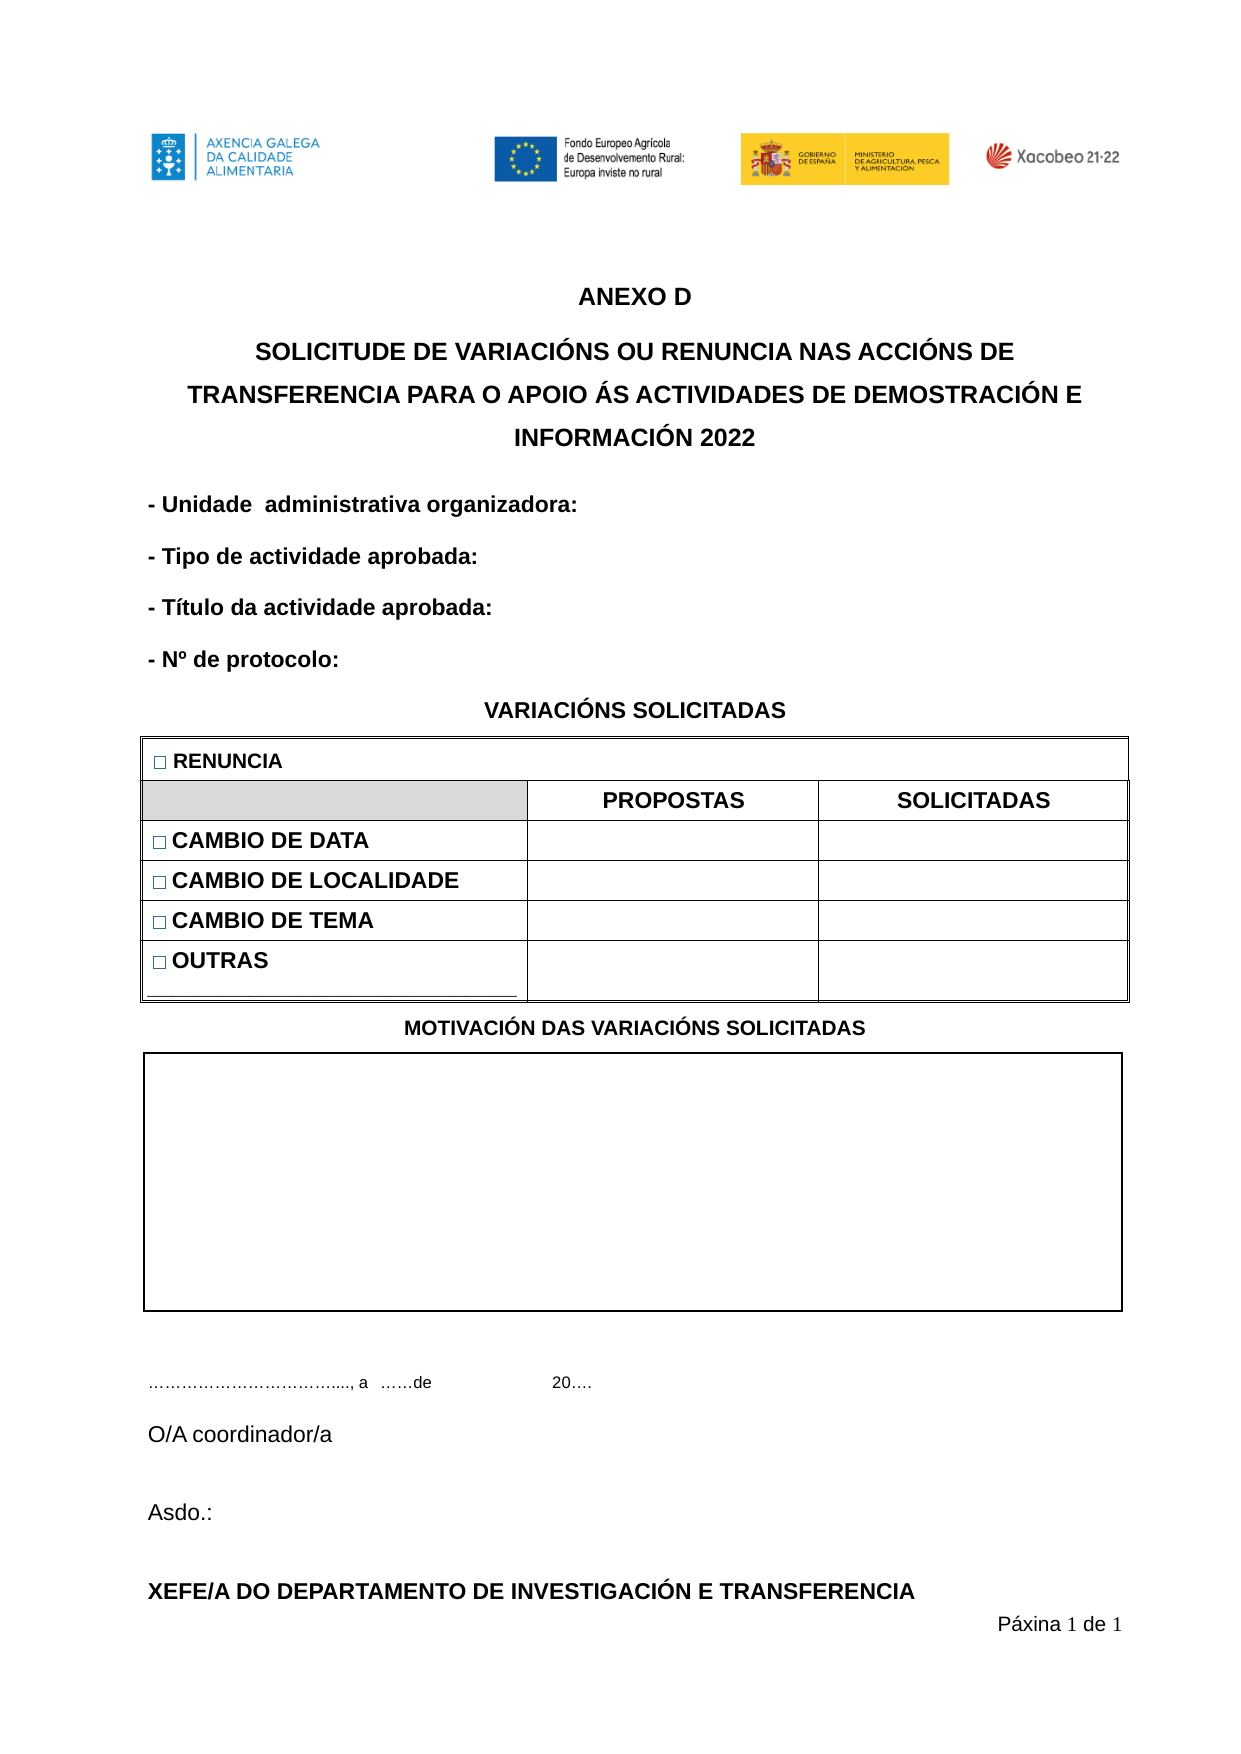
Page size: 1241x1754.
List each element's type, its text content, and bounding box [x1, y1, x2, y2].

table_cell CAMBIO DE LOCALIDADE [143, 861, 527, 900]
text O/A coordinador/a [148, 1421, 1122, 1447]
table_header RENUNCIA [143, 739, 1128, 780]
table_cell [819, 901, 1127, 940]
text ……………………………...., a ……de 20…. [148, 1366, 1122, 1394]
table_cell [819, 861, 1127, 900]
table_cell [819, 821, 1127, 860]
text ANEXO D [148, 281, 1122, 310]
table_cell [819, 941, 1127, 1000]
text XEFE/A DO DEPARTAMENTO DE INVESTIGACIÓN E TRANSFERENCIA [148, 1578, 1122, 1604]
table_header [145, 1054, 1121, 1310]
table_cell [143, 781, 527, 820]
text - Unidade administrativa organizadora: [148, 491, 1122, 518]
table_cell PROPOSTAS [528, 781, 818, 820]
picture [147, 129, 1123, 191]
text - Nº de protocolo: [148, 646, 1122, 672]
table_cell [528, 901, 818, 940]
table_cell CAMBIO DE DATA [143, 821, 527, 860]
table_cell [528, 861, 818, 900]
text VARIACIÓNS SOLICITADAS [148, 697, 1122, 723]
table_cell [528, 821, 818, 860]
text - Tipo de actividade aprobada: [148, 543, 1122, 569]
text - Título da actividade aprobada: [148, 594, 1122, 621]
table_cell [528, 941, 818, 1000]
table_cell SOLICITADAS [819, 781, 1127, 820]
table_cell CAMBIO DE TEMA [143, 901, 527, 940]
text Asdo.: [148, 1499, 1122, 1525]
text SOLICITUDE DE VARIACIÓNS OU RENUNCIA NAS ACCIÓNS DE TRANSFERENCIA PARA O APOIO ÁS ACTIVIDADES DE DEMOSTRACIÓN E INFORMACIÓN 2022 [148, 337, 1122, 452]
table_cell OUTRAS _____________________________ [143, 941, 527, 1000]
text MOTIVACIÓN DAS VARIACIÓNS SOLICITADAS [148, 1015, 1122, 1039]
